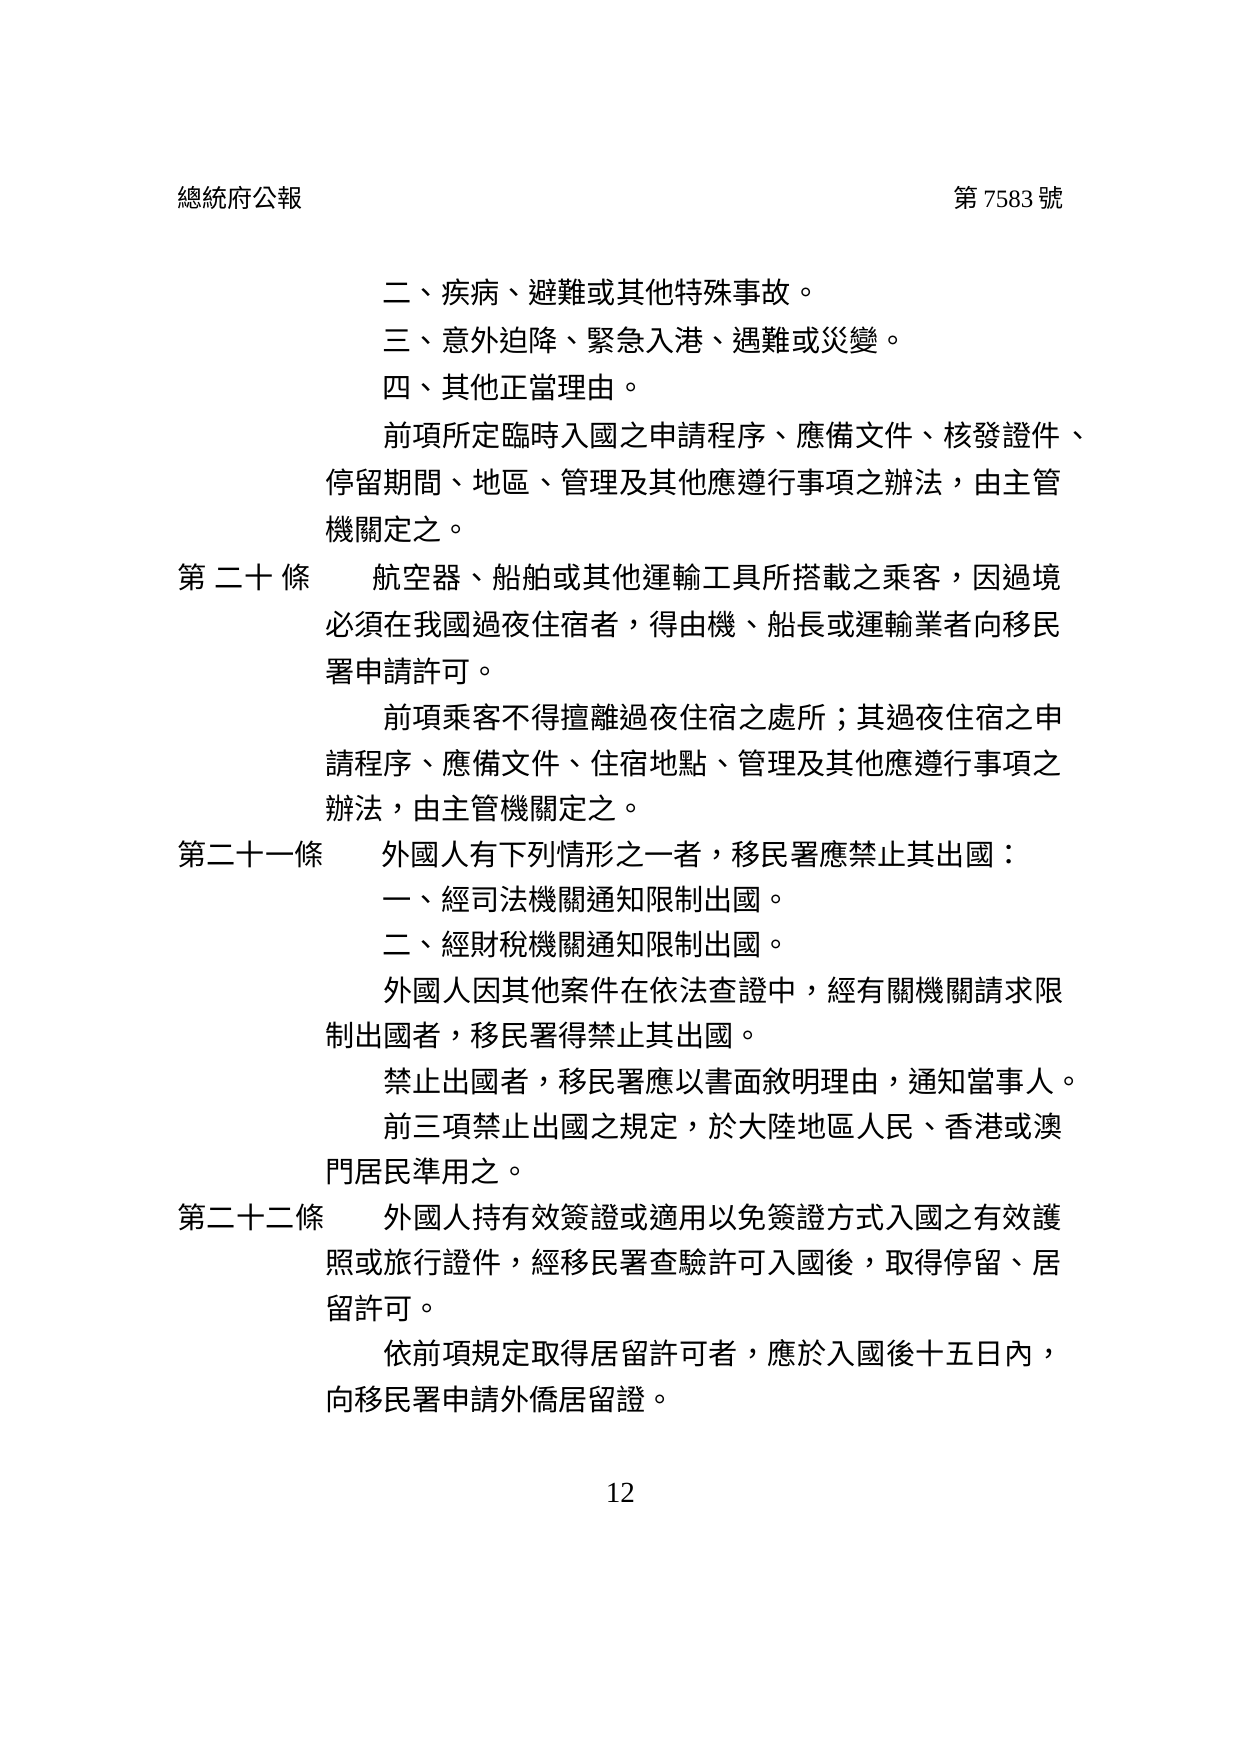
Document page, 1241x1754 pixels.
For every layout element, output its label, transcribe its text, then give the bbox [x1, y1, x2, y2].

text 前項乘客不得擅離過夜住宿之處所；其過夜住宿之申請程序、應備文件、住宿地點、管理及其他應遵行事項之辦法，由主管機關定之。 [325, 692, 1063, 829]
text 前三項禁止出國之規定，於大陸地區人民、香港或澳門居民準用之。 [325, 1101, 1063, 1192]
text 外國人因其他案件在依法查證中，經有關機關請求限制出國者，移民署得禁止其出國。 [325, 965, 1063, 1056]
text 禁止出國者，移民署應以書面敘明理由，通知當事人。 [325, 1056, 1063, 1101]
text 第二十一條 外國人有下列情形之一者，移民署應禁止其出國： [177, 829, 1063, 874]
text 四、 其他正當理由。 [382, 361, 1063, 408]
text 依前項規定取得居留許可者，應於入國後十五日內，向移民署申請外僑居留證。 [325, 1328, 1063, 1419]
text 第二十二條 外國人持有效簽證或適用以免簽證方式入國之有效護照或旅行證件，經移民署查驗許可入國後，取得停留、居留許可。 [177, 1192, 1063, 1328]
text 前項所定臨時入國之申請程序、應備文件、核發證件、停留期間、地區、管理及其他應遵行事項之辦法，由主管機關定之。 [325, 408, 1063, 550]
text 第 二十 條 航空器、船舶或其他運輸工具所搭載之乘客，因過境必須在我國過夜住宿者，得由機、船長或運輸業者向移民署申請許可。 [177, 550, 1063, 692]
text 一、 經司法機關通知限制出國。 [382, 874, 1063, 919]
text 三、 意外迫降、緊急入港、遇難或災變。 [382, 313, 1063, 361]
text 二、 疾病、避難或其他特殊事故。 [382, 266, 1063, 313]
text 二、 經財稅機關通知限制出國。 [382, 919, 1063, 965]
